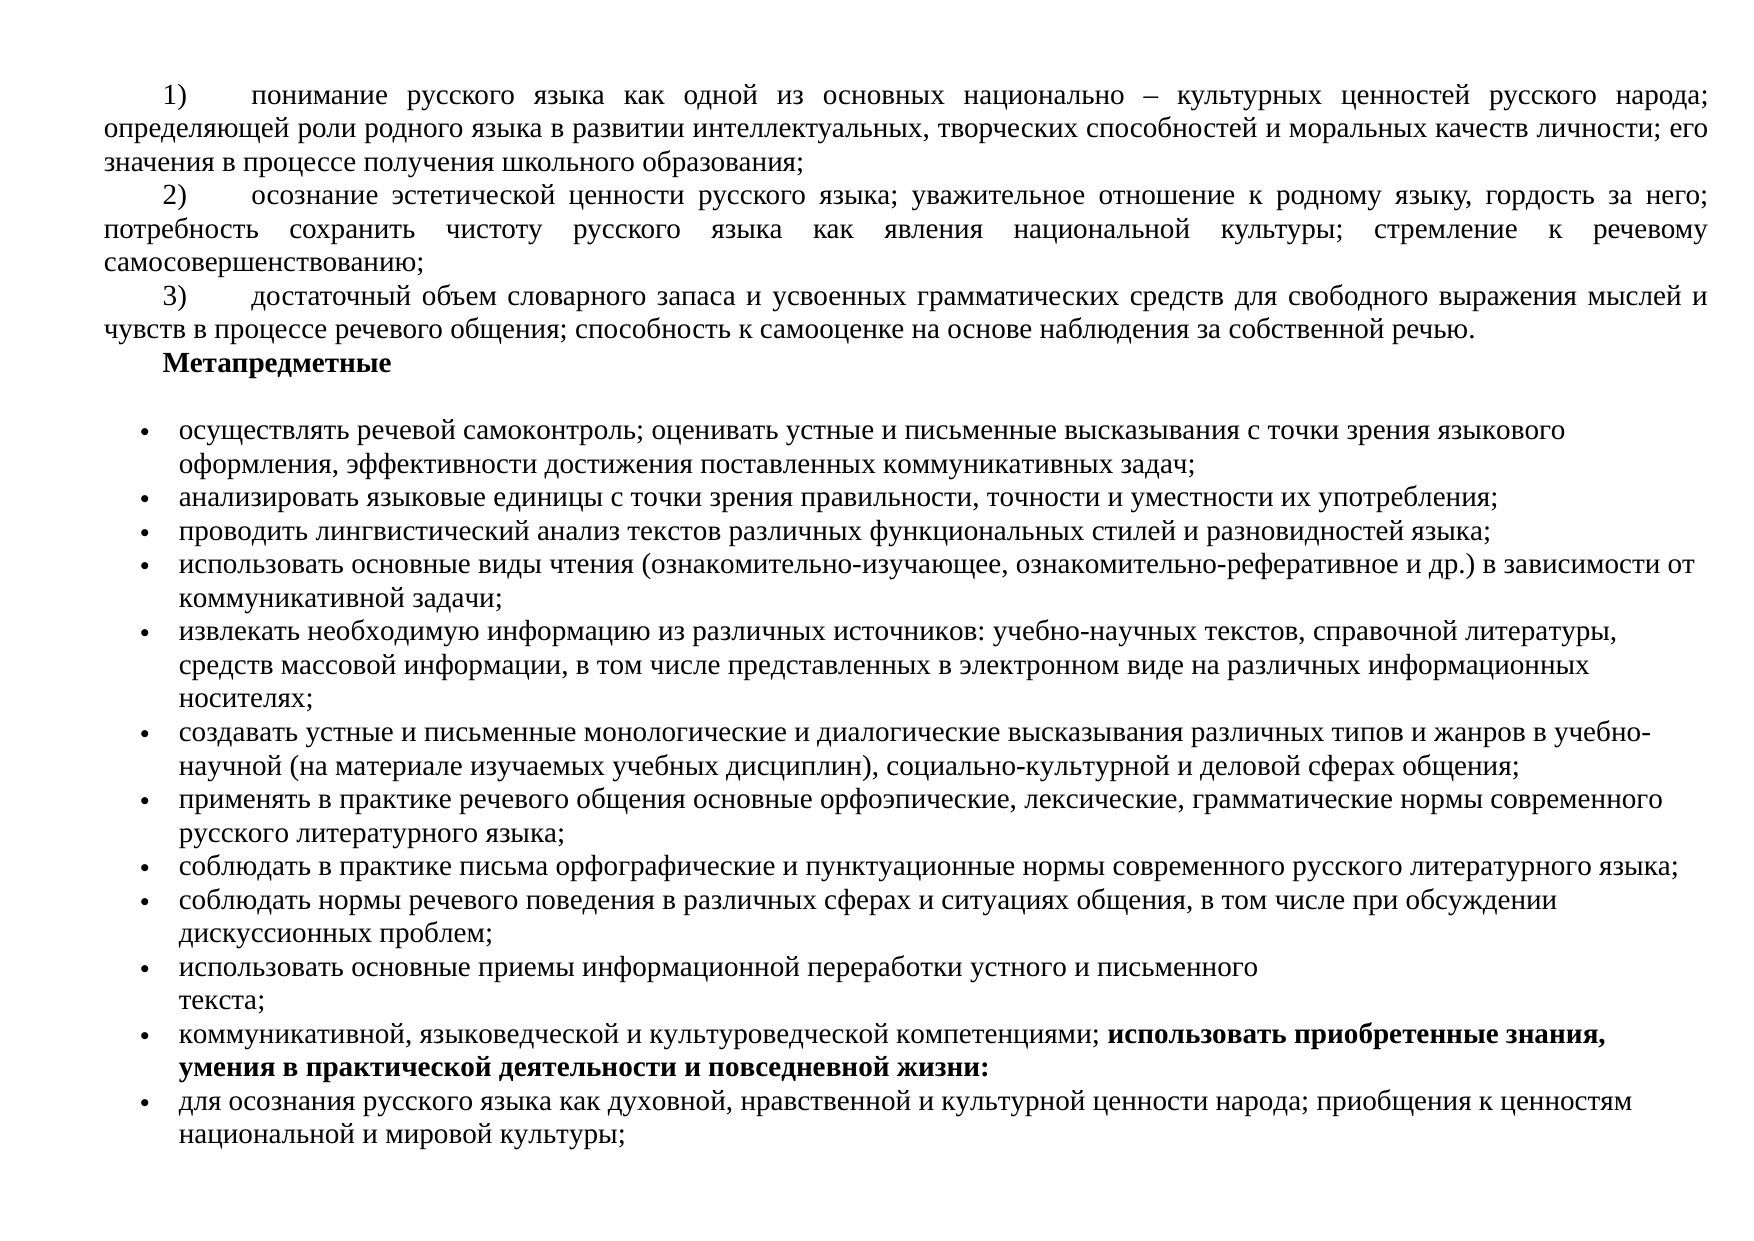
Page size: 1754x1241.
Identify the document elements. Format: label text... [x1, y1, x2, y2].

list извлекать необходимую информацию из различных источников: учебно-научных текстов, справочной литературы, средств массовой информации, в том числе представленных в электронном виде на различных информационных носителях; [141, 613, 1710, 714]
list использовать основные приемы информационной переработки устного и письменного текста; [141, 949, 1710, 1016]
text Метапредметные [103, 345, 1710, 379]
list проводить лингвистический анализ текстов различных функциональных стилей и разновидностей языка; [141, 513, 1710, 546]
list осуществлять речевой самоконтроль; оценивать устные и письменные высказывания с точки зрения языкового оформления, эффективности достижения поставленных коммуникативных задач; [141, 412, 1710, 479]
list соблюдать нормы речевого поведения в различных сферах и ситуациях общения, в том числе при обсуждении дискуссионных проблем; [141, 882, 1710, 949]
list использовать основные виды чтения (ознакомительно-изучающее, ознакомительно-реферативное и др.) в зависимости от коммуникативной задачи; [141, 546, 1710, 613]
list соблюдать в практике письма орфографические и пунктуационные нормы современного русского литературного языка; [141, 848, 1710, 882]
list коммуникативной, языковедческой и культуроведческой компетенциями; использовать приобретенные знания, умения в практической деятельности и повседневной жизни: [141, 1016, 1710, 1083]
list для осознания русского языка как духовной, нравственной и культурной ценности народа; приобщения к ценностям национальной и мировой культуры; [141, 1083, 1710, 1150]
text 1) понимание русского языка как одной из основных национально – культурных ценностей русского народа; определяющей роли родного языка в развитии интеллектуальных, творческих способностей и моральных качеств личности; его значения в процессе получения школьного образования; [103, 77, 1710, 177]
text 3) достаточный объем словарного запаса и усвоенных грамматических средств для свободного выражения мыслей и чувств в процессе речевого общения; способность к самооценке на основе наблюдения за собственной речью. [103, 278, 1710, 345]
list анализировать языковые единицы с точки зрения правильности, точности и уместности их употребления; [141, 479, 1710, 513]
text 2) осознание эстетической ценности русского языка; уважительное отношение к родному языку, гордость за него; потребность сохранить чистоту русского языка как явления национальной культуры; стремление к речевому самосовершенствованию; [103, 177, 1710, 278]
list применять в практике речевого общения основные орфоэпические, лексические, грамматические нормы современного русского литературного языка; [141, 781, 1710, 848]
list создавать устные и письменные монологические и диалогические высказывания различных типов и жанров в учебно-научной (на материале изучаемых учебных дисциплин), социально-культурной и деловой сферах общения; [141, 714, 1710, 781]
